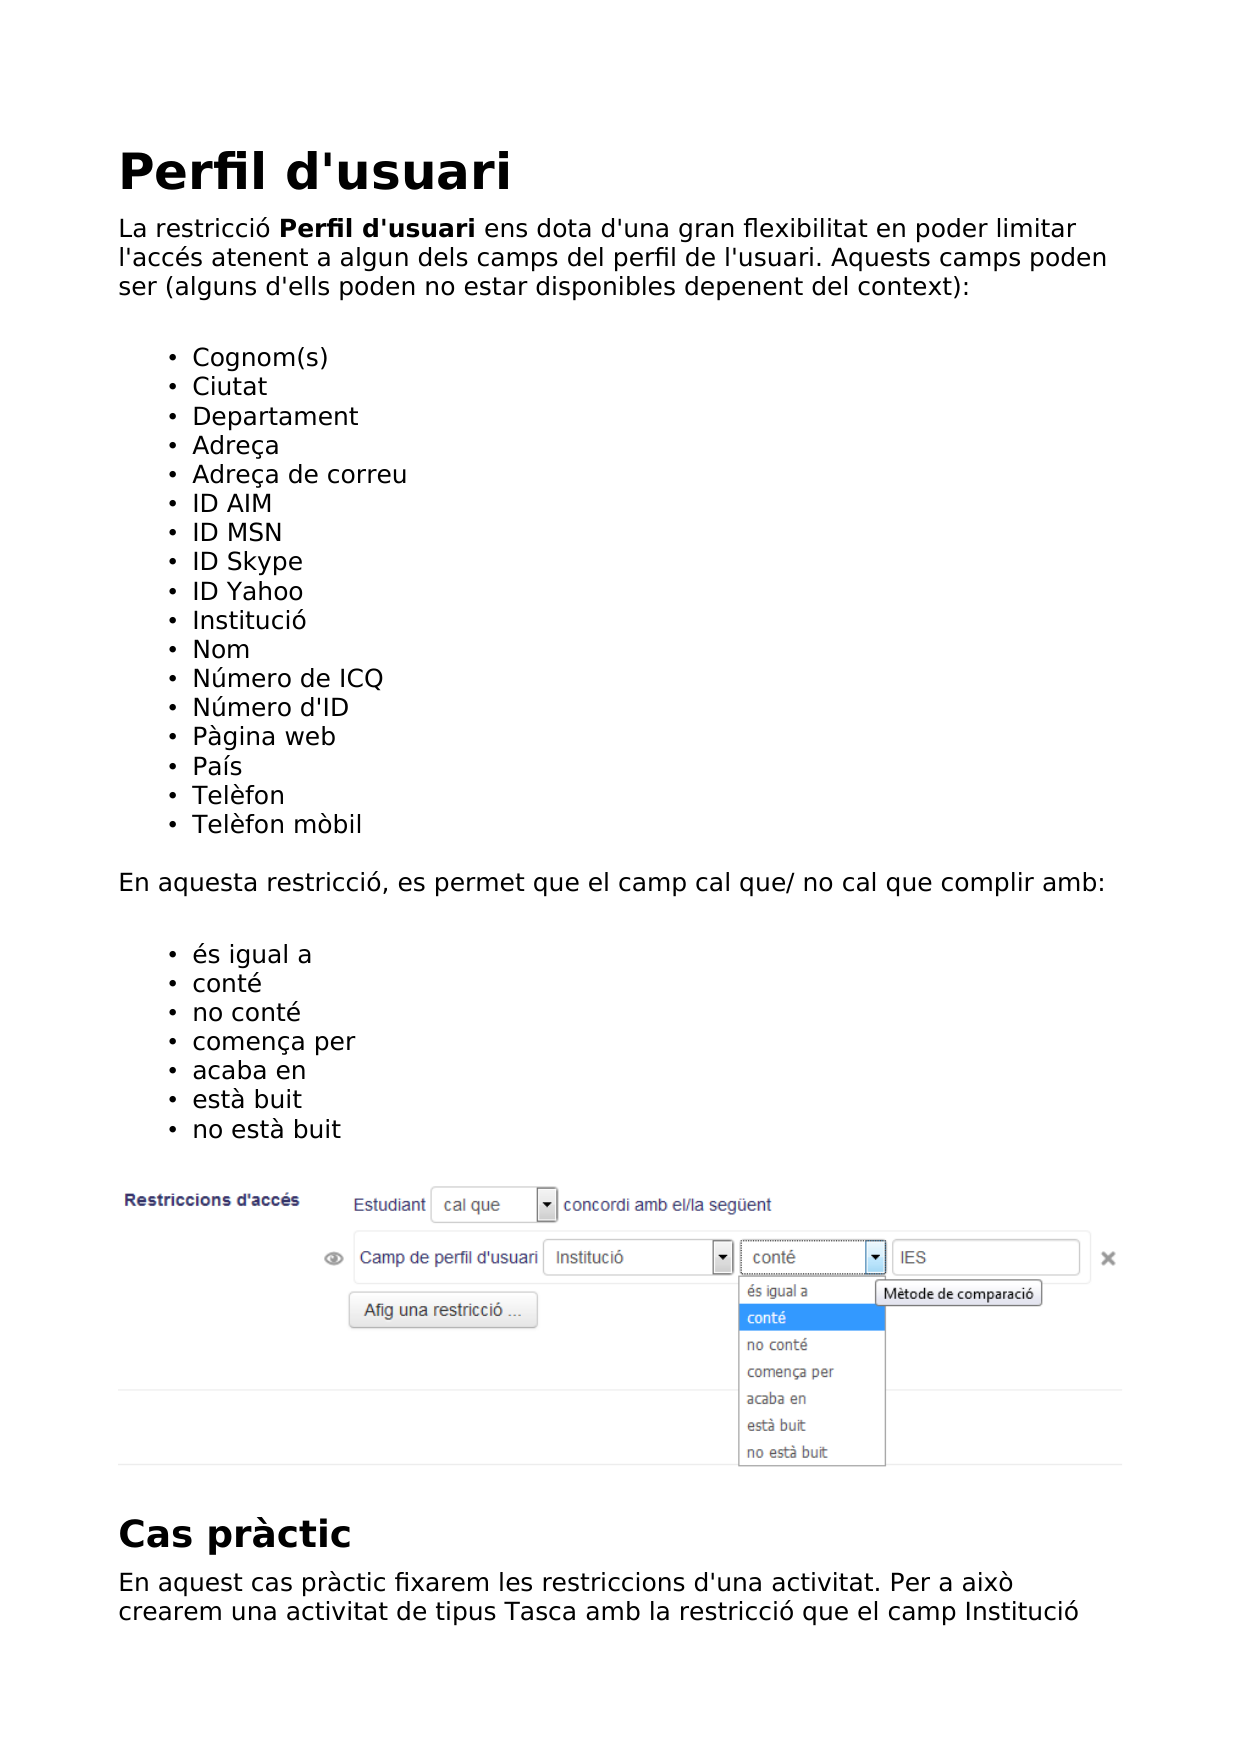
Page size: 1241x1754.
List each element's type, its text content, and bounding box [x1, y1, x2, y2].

picture [118, 1173, 1123, 1475]
list ID Yahoo [177, 577, 1122, 606]
list Nom [177, 635, 1122, 664]
list ID Skype [177, 547, 1122, 577]
list Telèfon mòbil [177, 810, 1122, 839]
text En aquesta restricció, es permet que el camp cal que/ no cal que complir amb: [118, 869, 1122, 898]
list Telèfon [177, 781, 1122, 810]
subtitle Perfil d'usuari [118, 143, 1122, 201]
list no conté [177, 998, 1122, 1027]
text En aquest cas pràctic fixarem les restriccions d'una activitat. Per a això crearem una activitat de tipus Tasca amb la restricció que el camp Institució [118, 1568, 1122, 1627]
list conté [177, 969, 1122, 998]
list no està buit [177, 1115, 1122, 1144]
list Institució [177, 606, 1122, 635]
list Pàgina web [177, 722, 1122, 752]
list està buit [177, 1086, 1122, 1115]
list acaba en [177, 1056, 1122, 1086]
list comença per [177, 1027, 1122, 1056]
list Número de ICQ [177, 664, 1122, 693]
list ID MSN [177, 518, 1122, 547]
list Adreça de correu [177, 460, 1122, 489]
list Número d'ID [177, 693, 1122, 722]
list és igual a [177, 940, 1122, 969]
subtitle Cas pràctic [118, 1512, 1122, 1556]
list Cognom(s) [177, 343, 1122, 372]
list Departament [177, 402, 1122, 431]
list Ciutat [177, 372, 1122, 402]
list ID AIM [177, 489, 1122, 518]
list Adreça [177, 431, 1122, 460]
list País [177, 752, 1122, 781]
text La restricció Perfil d'usuari ens dota d'una gran flexibilitat en poder limitar l'accés atenent a algun dels camps del perfil de l'usuari. Aquests camps poden ser (alguns d'ells poden no estar disponibles depenent del context): [118, 214, 1122, 301]
